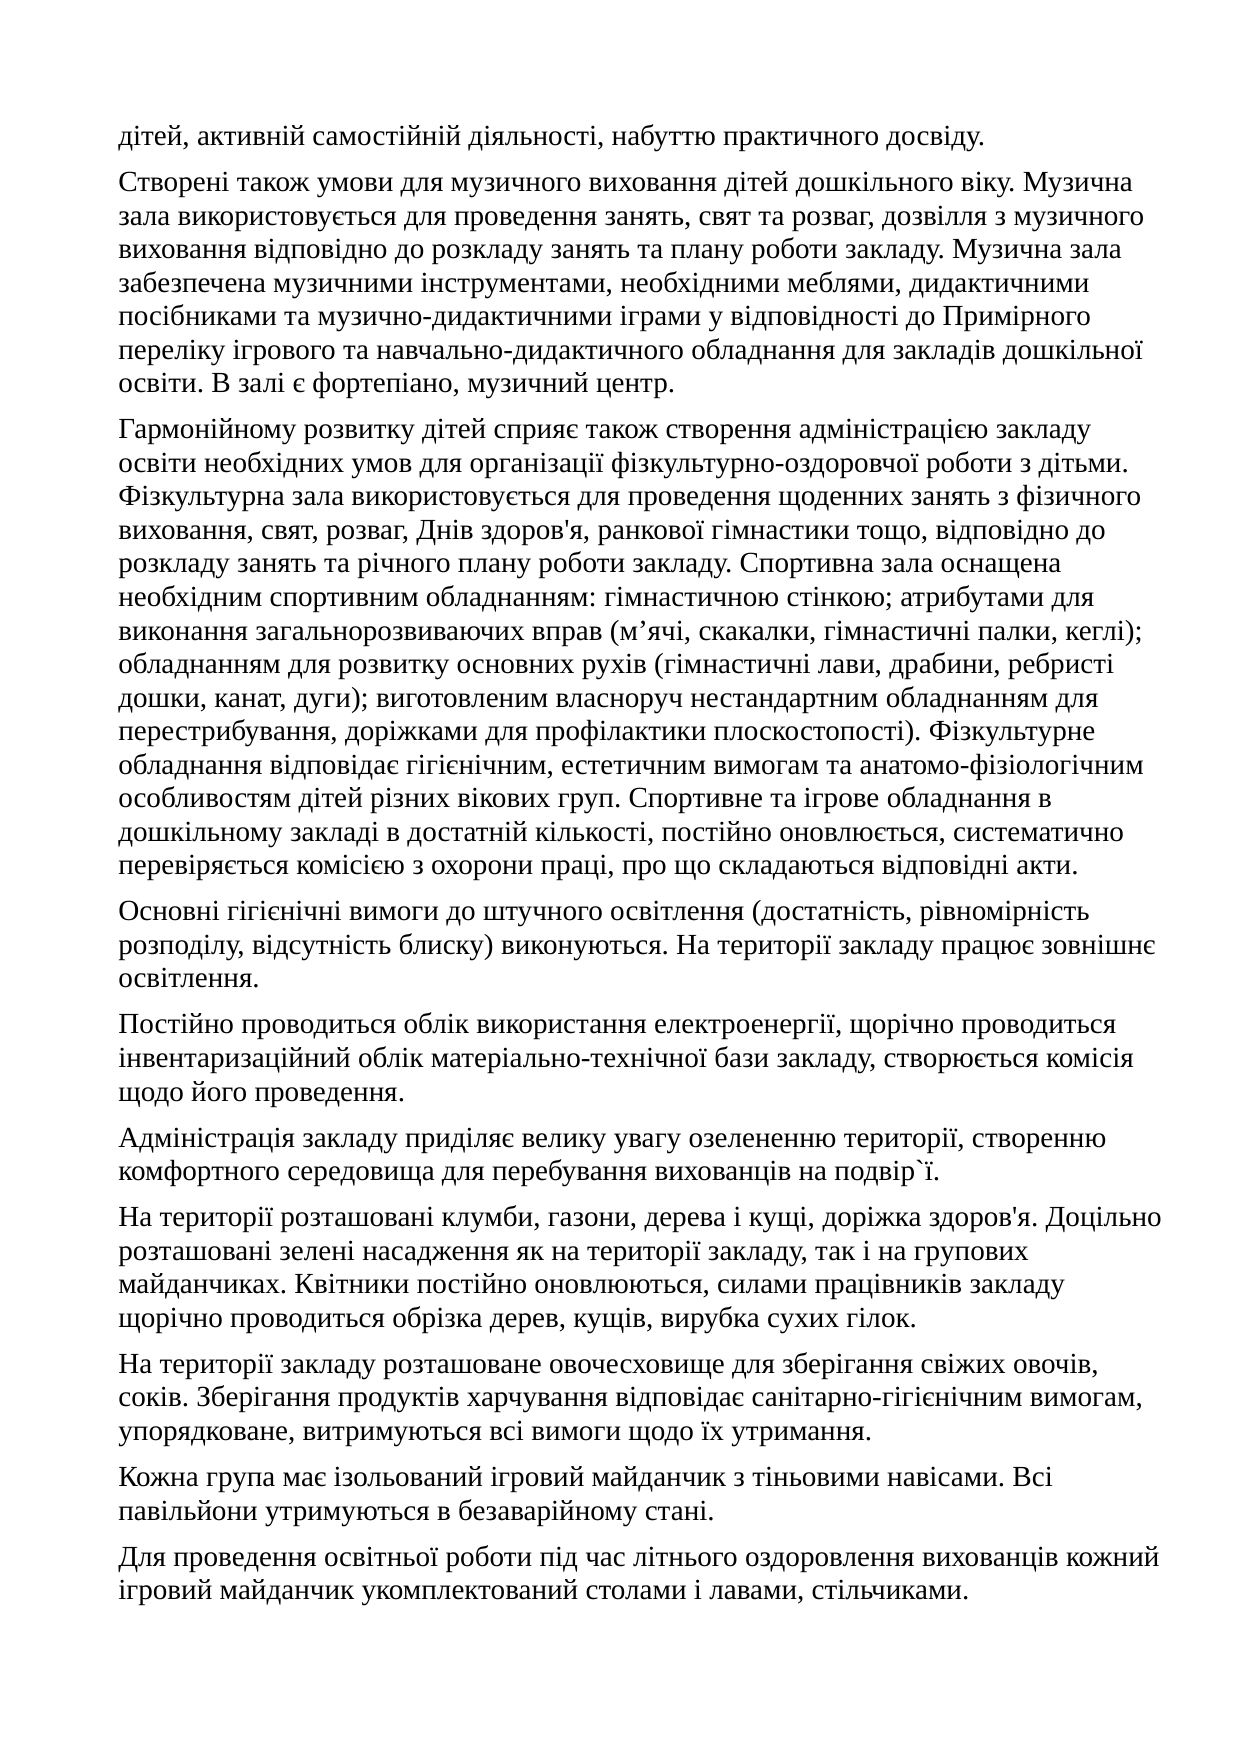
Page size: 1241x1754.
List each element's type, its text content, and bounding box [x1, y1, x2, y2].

text На території закладу розташоване овочесховище для зберігання свіжих овочів, соків. Зберігання продуктів харчування відповідає санітарно-гігієнічним вимогам, упорядковане, витримуються всі вимоги щодо їх утримання. [118, 1346, 1174, 1447]
text Створені також умови для музичного виховання дітей дошкільного віку. Музична зала використовується для проведення занять, свят та розваг, дозвілля з музичного виховання відповідно до розкладу занять та плану роботи закладу. Музична зала забезпечена музичними інструментами, необхідними меблями, дидактичними посібниками та музично-дидактичними іграми у відповідності до Примірного переліку ігрового та навчально-дидактичного обладнання для закладів дошкільної освіти. В залі є фортепіано, музичний центр. [118, 164, 1174, 399]
text Постійно проводиться облік використання електроенергії, щорічно проводиться інвентаризаційний облік матеріально-технічної бази закладу, створюється комісія щодо його проведення. [118, 1007, 1174, 1107]
text На території розташовані клумби, газони, дерева і кущі, доріжка здоров'я. Доцільно розташовані зелені насадження як на території закладу, так і на групових майданчиках. Квітники постійно оновлюються, силами працівників закладу щорічно проводиться обрізка дерев, кущів, вирубка сухих гілок. [118, 1199, 1174, 1333]
text Адміністрація закладу приділяє велику увагу озелененню території, створенню комфортного середовища для перебування вихованців на подвір`ї. [118, 1120, 1174, 1187]
text Основні гігієнічні вимоги до штучного освітлення (достатність, рівномірність розподілу, відсутність блиску) виконуються. На території закладу працює зовнішнє освітлення. [118, 893, 1174, 994]
text Для проведення освітньої роботи під час літнього оздоровлення вихованців кожний ігровий майданчик укомплектований столами і лавами, стільчиками. [118, 1539, 1174, 1606]
text дітей, активній самостійній діяльності, набуттю практичного досвіду. [118, 118, 1174, 152]
text Гармонійному розвитку дітей сприяє також створення адміністрацією закладу освіти необхідних умов для організації фізкультурно-оздоровчої роботи з дітьми. Фізкультурна зала використовується для проведення щоденних занять з фізичного виховання, свят, розваг, Днів здоров'я, ранкової гімнастики тощо, відповідно до розкладу занять та річного плану роботи закладу. Спортивна зала оснащена необхідним спортивним обладнанням: гімнастичною стінкою; атрибутами для виконання загальнорозвиваючих вправ (м’ячі, скакалки, гімнастичні палки, кеглі); обладнанням для розвитку основних рухів (гімнастичні лави, драбини, ребристі дошки, канат, дуги); виготовленим власноруч нестандартним обладнанням для перестрибування, доріжками для профілактики плоскостопості). Фізкультурне обладнання відповідає гігієнічним, естетичним вимогам та анатомо-фізіологічним особливостям дітей різних вікових груп. Спортивне та ігрове обладнання в дошкільному закладі в достатній кількості, постійно оновлюється, систематично перевіряється комісією з охорони праці, про що складаються відповідні акти. [118, 411, 1174, 881]
text Кожна група має ізольований ігровий майданчик з тіньовими навісами. Всі павільйони утримуються в безаварійному стані. [118, 1459, 1174, 1526]
